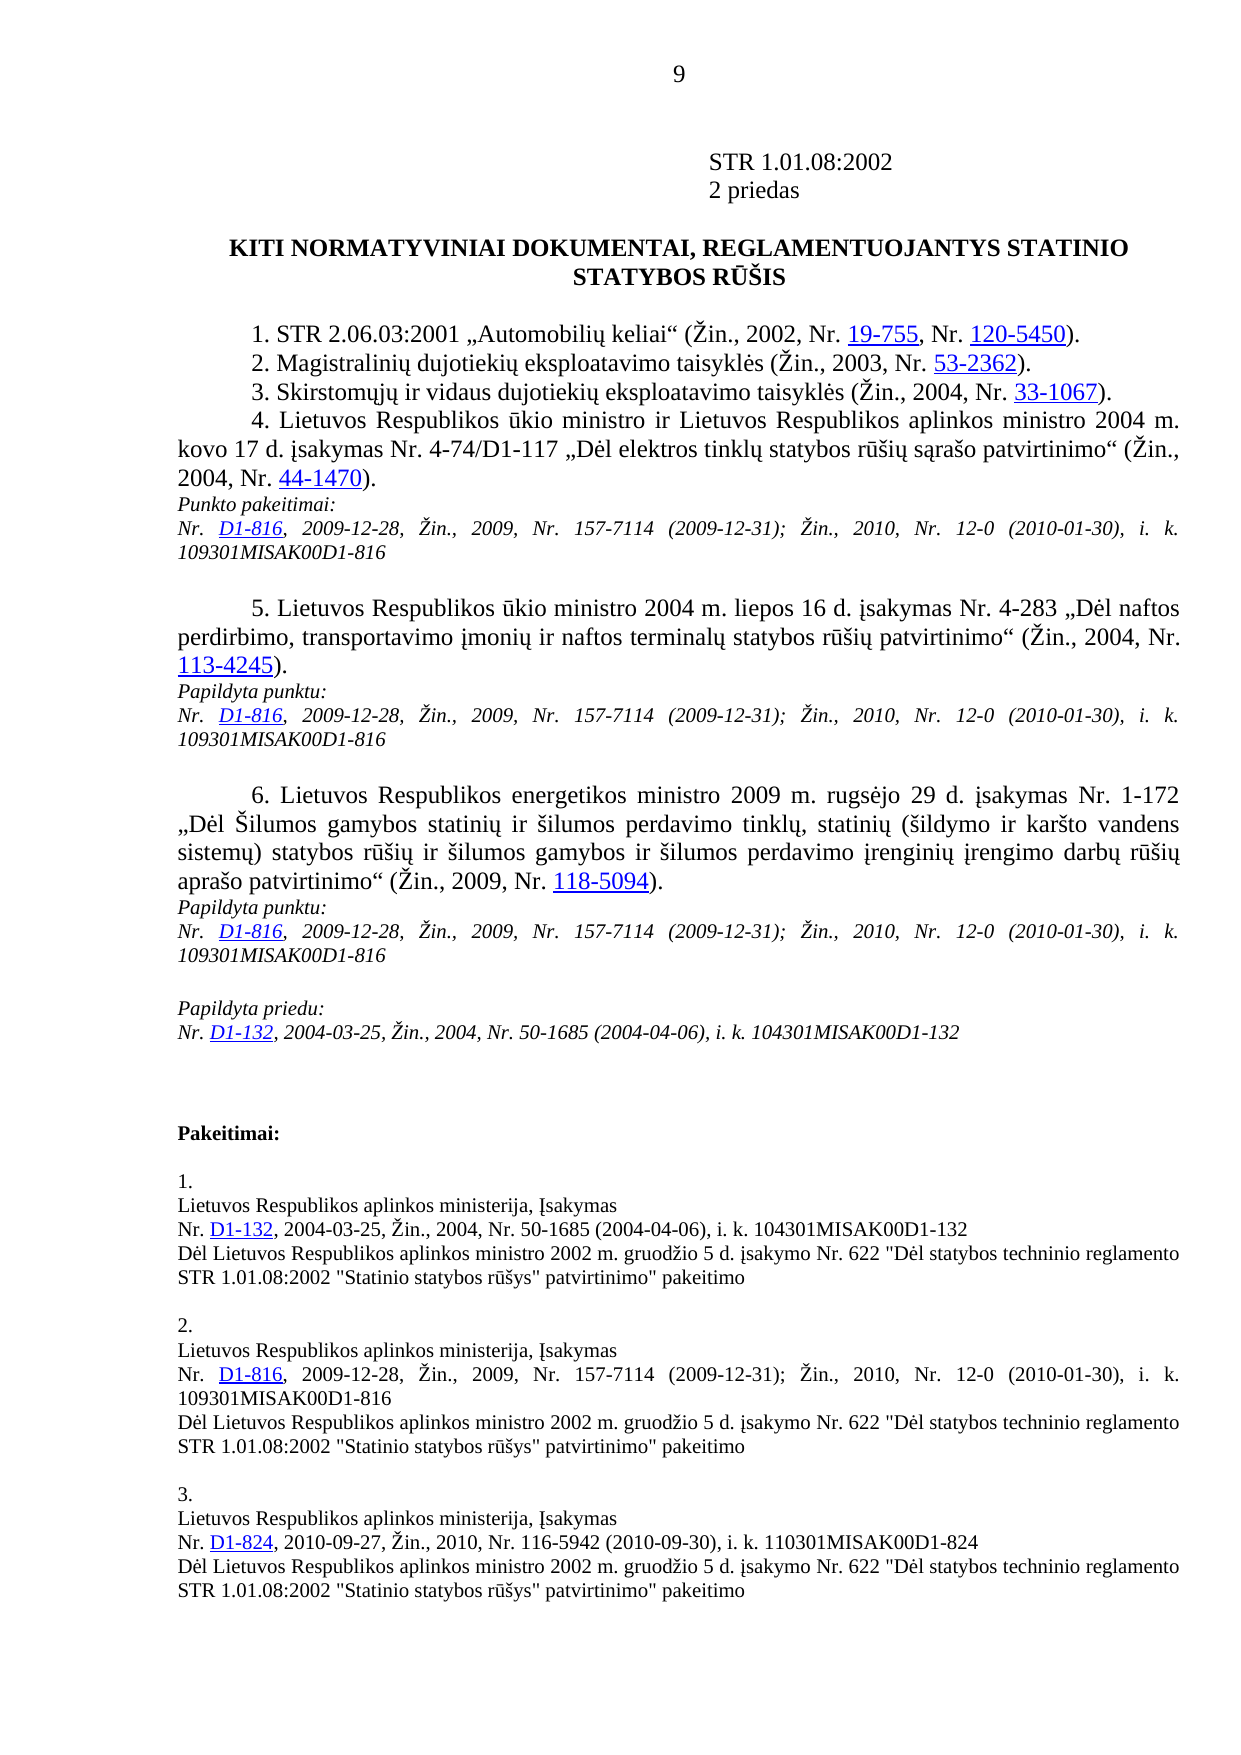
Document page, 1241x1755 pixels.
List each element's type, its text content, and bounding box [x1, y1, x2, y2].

text Nr. D1-816, 2009-12-28, Žin., 2009, Nr. 157-7114 (2009-12-31); Žin., 2010, Nr. 12-0 (2010-01-30), i. k. 109301MISAK00D1-816 [177, 703, 1181, 751]
text Punkto pakeitimai: [177, 492, 1181, 516]
text 2. [177, 1313, 1181, 1337]
text Papildyta priedu: [177, 996, 1181, 1020]
text Lietuvos Respublikos aplinkos ministerija, Įsakymas [177, 1337, 1181, 1362]
text 4. Lietuvos Respublikos ūkio ministro ir Lietuvos Respublikos aplinkos ministro 2004 m. kovo 17 d. įsakymas Nr. 4-74/D1-117 „Dėl elektros tinklų statybos rūšių sąrašo patvirtinimo“ (Žin., 2004, Nr. 44-1470). [177, 406, 1181, 492]
text 5. Lietuvos Respublikos ūkio ministro 2004 m. liepos 16 d. įsakymas Nr. 4-283 „Dėl naftos perdirbimo, transportavimo įmonių ir naftos terminalų statybos rūšių patvirtinimo“ (Žin., 2004, Nr. 113-4245). [177, 593, 1181, 679]
text 3. Skirstomųjų ir vidaus dujotiekių eksploatavimo taisyklės (Žin., 2004, Nr. 33-1067). [177, 377, 1181, 406]
text Dėl Lietuvos Respublikos aplinkos ministro 2002 m. gruodžio 5 d. įsakymo Nr. 622 "Dėl statybos techninio reglamento STR 1.01.08:2002 "Statinio statybos rūšys" patvirtinimo" pakeitimo [177, 1410, 1181, 1458]
text Nr. D1-132, 2004-03-25, Žin., 2004, Nr. 50-1685 (2004-04-06), i. k. 104301MISAK00D1-132 [177, 1020, 1181, 1044]
text 1. [177, 1169, 1181, 1193]
text Dėl Lietuvos Respublikos aplinkos ministro 2002 m. gruodžio 5 d. įsakymo Nr. 622 "Dėl statybos techninio reglamento STR 1.01.08:2002 "Statinio statybos rūšys" patvirtinimo" pakeitimo [177, 1554, 1181, 1602]
text Dėl Lietuvos Respublikos aplinkos ministro 2002 m. gruodžio 5 d. įsakymo Nr. 622 "Dėl statybos techninio reglamento STR 1.01.08:2002 "Statinio statybos rūšys" patvirtinimo" pakeitimo [177, 1241, 1181, 1289]
text Papildyta punktu: [177, 895, 1181, 919]
text Papildyta punktu: [177, 679, 1181, 703]
text Nr. D1-824, 2010-09-27, Žin., 2010, Nr. 116-5942 (2010-09-30), i. k. 110301MISAK00D1-824 [177, 1530, 1181, 1554]
text 2 priedas [177, 176, 1181, 204]
text Pakeitimai: [177, 1121, 1181, 1145]
text Lietuvos Respublikos aplinkos ministerija, Įsakymas [177, 1193, 1181, 1217]
text Lietuvos Respublikos aplinkos ministerija, Įsakymas [177, 1506, 1181, 1530]
text 6. Lietuvos Respublikos energetikos ministro 2009 m. rugsėjo 29 d. įsakymas Nr. 1-172 „Dėl Šilumos gamybos statinių ir šilumos perdavimo tinklų, statinių (šildymo ir karšto vandens sistemų) statybos rūšių ir šilumos gamybos ir šilumos perdavimo įrenginių įrengimo darbų rūšių aprašo patvirtinimo“ (Žin., 2009, Nr. 118-5094). [177, 780, 1181, 895]
text Nr. D1-132, 2004-03-25, Žin., 2004, Nr. 50-1685 (2004-04-06), i. k. 104301MISAK00D1-132 [177, 1217, 1181, 1241]
text 3. [177, 1482, 1181, 1506]
text Nr. D1-816, 2009-12-28, Žin., 2009, Nr. 157-7114 (2009-12-31); Žin., 2010, Nr. 12-0 (2010-01-30), i. k. 109301MISAK00D1-816 [177, 516, 1181, 564]
text STR 1.01.08:2002 [177, 147, 1181, 176]
text 1. STR 2.06.03:2001 „Automobilių keliai“ (Žin., 2002, Nr. 19-755, Nr. 120-5450). [177, 319, 1181, 348]
text KITI NORMATYVINIAI DOKUMENTAI, REGLAMENTUOJANTYS STATINIO STATYBOS RŪŠIS [177, 233, 1181, 291]
text 2. Magistralinių dujotiekių eksploatavimo taisyklės (Žin., 2003, Nr. 53-2362). [177, 348, 1181, 377]
text Nr. D1-816, 2009-12-28, Žin., 2009, Nr. 157-7114 (2009-12-31); Žin., 2010, Nr. 12-0 (2010-01-30), i. k. 109301MISAK00D1-816 [177, 1362, 1181, 1410]
text Nr. D1-816, 2009-12-28, Žin., 2009, Nr. 157-7114 (2009-12-31); Žin., 2010, Nr. 12-0 (2010-01-30), i. k. 109301MISAK00D1-816 [177, 919, 1181, 967]
